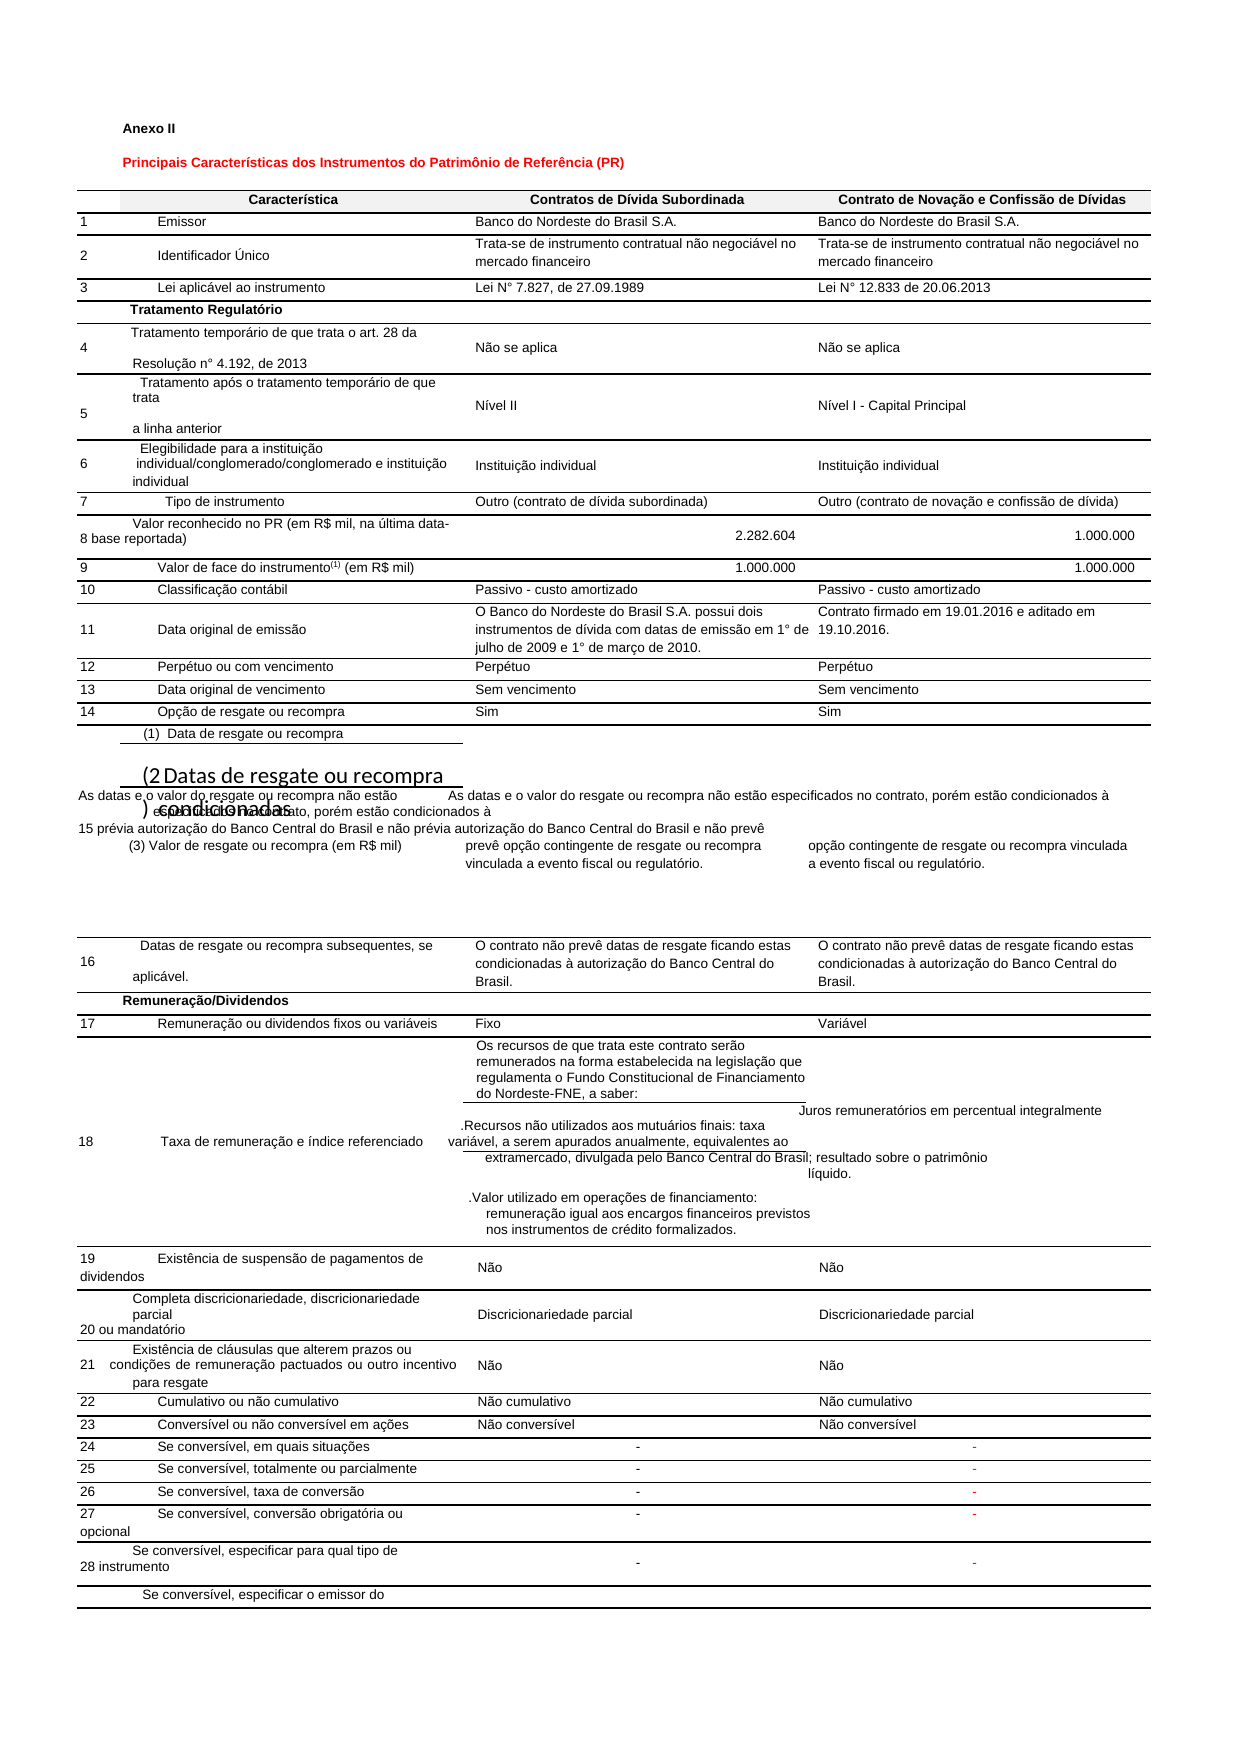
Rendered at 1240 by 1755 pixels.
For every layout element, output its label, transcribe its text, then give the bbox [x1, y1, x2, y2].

table_cell Discricionariedade parcial [478, 1291, 819, 1340]
text As datas e o valor do resgate ou recompra não estão As datas e o valor do resgate ou recompra não estão especificados no contrato, porém estão condicionados à especificados no contrato, porém estão condicionados à [78, 788, 1148, 819]
table_cell - [478, 1439, 819, 1459]
table_cell [819, 1587, 1151, 1607]
table_cell Sem vencimento [475, 681, 818, 702]
table_cell - [819, 1543, 1151, 1585]
table_cell Tratamento temporário de que trata o art. 28 da 4 Resolução n° 4.192, de 2013 [77, 324, 475, 373]
table_cell Nível II [475, 375, 735, 439]
table_cell Perpétuo [475, 659, 818, 680]
table_header Contrato de Novação e Confissão de Dívidas [818, 191, 1151, 212]
table_cell 1 Emissor [77, 214, 475, 234]
text Anexo II [122, 121, 1148, 136]
table_cell [808, 993, 1151, 1014]
table_cell Outro (contrato de dívida subordinada) [475, 493, 735, 514]
table_cell [735, 582, 818, 602]
table_cell [735, 302, 818, 323]
table_cell 26 Se conversível, taxa de conversão [77, 1483, 477, 1504]
table_cell [475, 302, 735, 323]
table_cell Fixo [465, 1016, 808, 1036]
table_cell 1.000.000 [818, 560, 1151, 580]
table_cell 23 Conversível ou não conversível em ações [77, 1417, 477, 1437]
table_cell Se conversível, especificar o emissor do [77, 1587, 477, 1607]
table_header Não [478, 1247, 819, 1289]
table_cell [735, 324, 818, 373]
table_header Não [819, 1247, 1151, 1289]
table_cell [735, 280, 818, 300]
table_cell Não [478, 1341, 819, 1393]
table_cell 12 Perpétuo ou com vencimento [77, 659, 475, 680]
table_cell - [819, 1506, 1151, 1541]
text Juros remuneratórios em percentual integralmente [79, 1102, 1106, 1118]
table_cell Datas de resgate ou recompra subsequentes, se 16 aplicável. [77, 938, 465, 992]
table_cell Remuneração/Dividendos [77, 993, 465, 1014]
table_cell O Banco do Nordeste do Brasil S.A. possui dois instrumentos de dívida com datas de emissão em 1° de julho de 2009 e 1° de março de 2010. [475, 604, 818, 657]
table_cell Tratamento Regulatório [77, 302, 475, 323]
table_header prevê opção contingente de resgate ou recompra vinculada a evento fiscal ou regulatório. [465, 838, 808, 937]
table_cell 3 Lei aplicável ao instrumento [77, 280, 475, 300]
table_cell Não [819, 1341, 1151, 1393]
table_cell Banco do Nordeste do Brasil S.A. [475, 214, 818, 234]
table_header [77, 191, 120, 212]
table_cell O contrato não prevê datas de resgate ficando estas condicionadas à autorização do Banco Central do Brasil. [808, 938, 1151, 992]
table_cell Não cumulativo [478, 1394, 819, 1415]
table_cell Sem vencimento [818, 681, 1151, 702]
table_cell 27 Se conversível, conversão obrigatória ou opcional [77, 1506, 477, 1541]
table_header (3) Valor de resgate ou recompra (em R$ mil) [77, 838, 465, 937]
table_cell Não se aplica [475, 324, 735, 373]
table_cell Trata-se de instrumento contratual não negociável no mercado financeiro [475, 236, 818, 278]
table_cell Não cumulativo [819, 1394, 1151, 1415]
table_cell - [478, 1506, 819, 1541]
table_cell 1.000.000 [818, 516, 1151, 558]
text extramercado, divulgada pelo Banco Central do Brasil; resultado sobre o patrimônio líquido. [485, 1150, 1020, 1182]
table_cell Lei N° 7.827, de 27.09.1989 [475, 280, 735, 300]
table_cell [475, 516, 735, 558]
table_cell 13 Data original de vencimento [77, 681, 475, 702]
table_cell - [819, 1483, 1151, 1504]
table_cell Sim [475, 704, 818, 724]
table_cell - [478, 1543, 819, 1585]
table_cell Contrato firmado em 19.01.2016 e aditado em 19.10.2016. [818, 604, 1151, 657]
table_cell Não se aplica [818, 324, 1151, 373]
table_cell Lei N° 12.833 de 20.06.2013 [818, 280, 1151, 300]
table_cell - [819, 1461, 1151, 1482]
table_cell 11 Data original de emissão [77, 604, 475, 657]
text .Recursos não utilizados aos mutuários finais: taxa [80, 1118, 1149, 1133]
table_cell Passivo - custo amortizado [475, 582, 735, 602]
table_cell 2 Identificador Único [77, 236, 475, 278]
text remuneração igual aos encargos financeiros previstos nos instrumentos de crédito formalizados. [486, 1206, 824, 1237]
table_header opção contingente de resgate ou recompra vinculada a evento fiscal ou regulatório. [808, 838, 1151, 937]
table_cell - [478, 1461, 819, 1482]
table_header 19 Existência de suspensão de pagamentos de dividendos [77, 1247, 477, 1289]
table_cell Nível I - Capital Principal [818, 375, 1151, 439]
text 15 prévia autorização do Banco Central do Brasil e não prévia autorização do Banco Central do Brasil e não prevê [78, 821, 1148, 836]
table_cell 2.282.604 [735, 516, 818, 558]
table_cell [818, 302, 1151, 323]
table_cell Instituição individual [475, 441, 735, 492]
table_cell 10 Classificação contábil [77, 582, 475, 602]
table_cell [478, 1587, 819, 1607]
table_header Característica [120, 191, 475, 212]
table_cell Não conversível [478, 1417, 819, 1437]
table_cell 25 Se conversível, totalmente ou parcialmente [77, 1461, 477, 1482]
table_cell Valor reconhecido no PR (em R$ mil, na última data- 8 base reportada) [77, 516, 475, 558]
table_cell Trata-se de instrumento contratual não negociável no mercado financeiro [818, 236, 1151, 278]
table_cell [735, 493, 818, 514]
table_cell - [819, 1439, 1151, 1459]
table_cell Discricionariedade parcial [819, 1291, 1151, 1340]
table_cell Outro (contrato de novação e confissão de dívida) [818, 493, 1151, 514]
table_header Contratos de Dívida Subordinada [475, 191, 818, 212]
text (1) Data de resgate ou recompra [143, 726, 1148, 741]
table_cell 14 Opção de resgate ou recompra [77, 704, 475, 724]
text 18 Taxa de remuneração e índice referenciado variável, a serem apurados anualmente, equivalentes ao [78, 1133, 1148, 1149]
table_cell Tratamento após o tratamento temporário de que trata 5 a linha anterior [77, 375, 475, 439]
text Principais Características dos Instrumentos do Patrimônio de Referência (PR) [122, 155, 1148, 170]
table_cell Sim [818, 704, 1151, 724]
table_cell Existência de cláusulas que alterem prazos ou 21 condições de remuneração pactuados ou outro incentivo para resgate [77, 1341, 477, 1393]
text .Valor utilizado em operações de financiamento: [80, 1190, 1149, 1205]
table_cell [465, 993, 808, 1014]
table_cell 22 Cumulativo ou não cumulativo [77, 1394, 477, 1415]
table_cell Elegibilidade para a instituição 6 individual/conglomerado/conglomerado e instituição individual [77, 441, 475, 492]
table_cell Banco do Nordeste do Brasil S.A. [818, 214, 1151, 234]
table_cell 9 Valor de face do instrumento(1) (em R$ mil) [77, 560, 475, 580]
table_cell [735, 441, 818, 492]
table_cell O contrato não prevê datas de resgate ficando estas condicionadas à autorização do Banco Central do Brasil. [465, 938, 808, 992]
table_cell - [478, 1483, 819, 1504]
table_cell Perpétuo [818, 659, 1151, 680]
table_cell 1.000.000 [735, 560, 818, 580]
table_cell Variável [808, 1016, 1151, 1036]
table_cell Instituição individual [818, 441, 1151, 492]
table_cell 17 Remuneração ou dividendos fixos ou variáveis [77, 1016, 465, 1036]
table_cell Não conversível [819, 1417, 1151, 1437]
table_cell Passivo - custo amortizado [818, 582, 1151, 602]
table_cell [735, 375, 818, 439]
table_cell [475, 560, 735, 580]
table_cell 7 Tipo de instrumento [77, 493, 475, 514]
table_cell 24 Se conversível, em quais situações [77, 1439, 477, 1459]
table_cell Completa discricionariedade, discricionariedade parcial 20 ou mandatório [77, 1291, 477, 1340]
text Os recursos de que trata este contrato serão remunerados na forma estabelecida na legislação que regulamenta o Fundo Constitucional de Financiamento do Nordeste-FNE, a saber: [476, 1038, 810, 1101]
table_cell Se conversível, especificar para qual tipo de 28 instrumento [77, 1543, 477, 1585]
